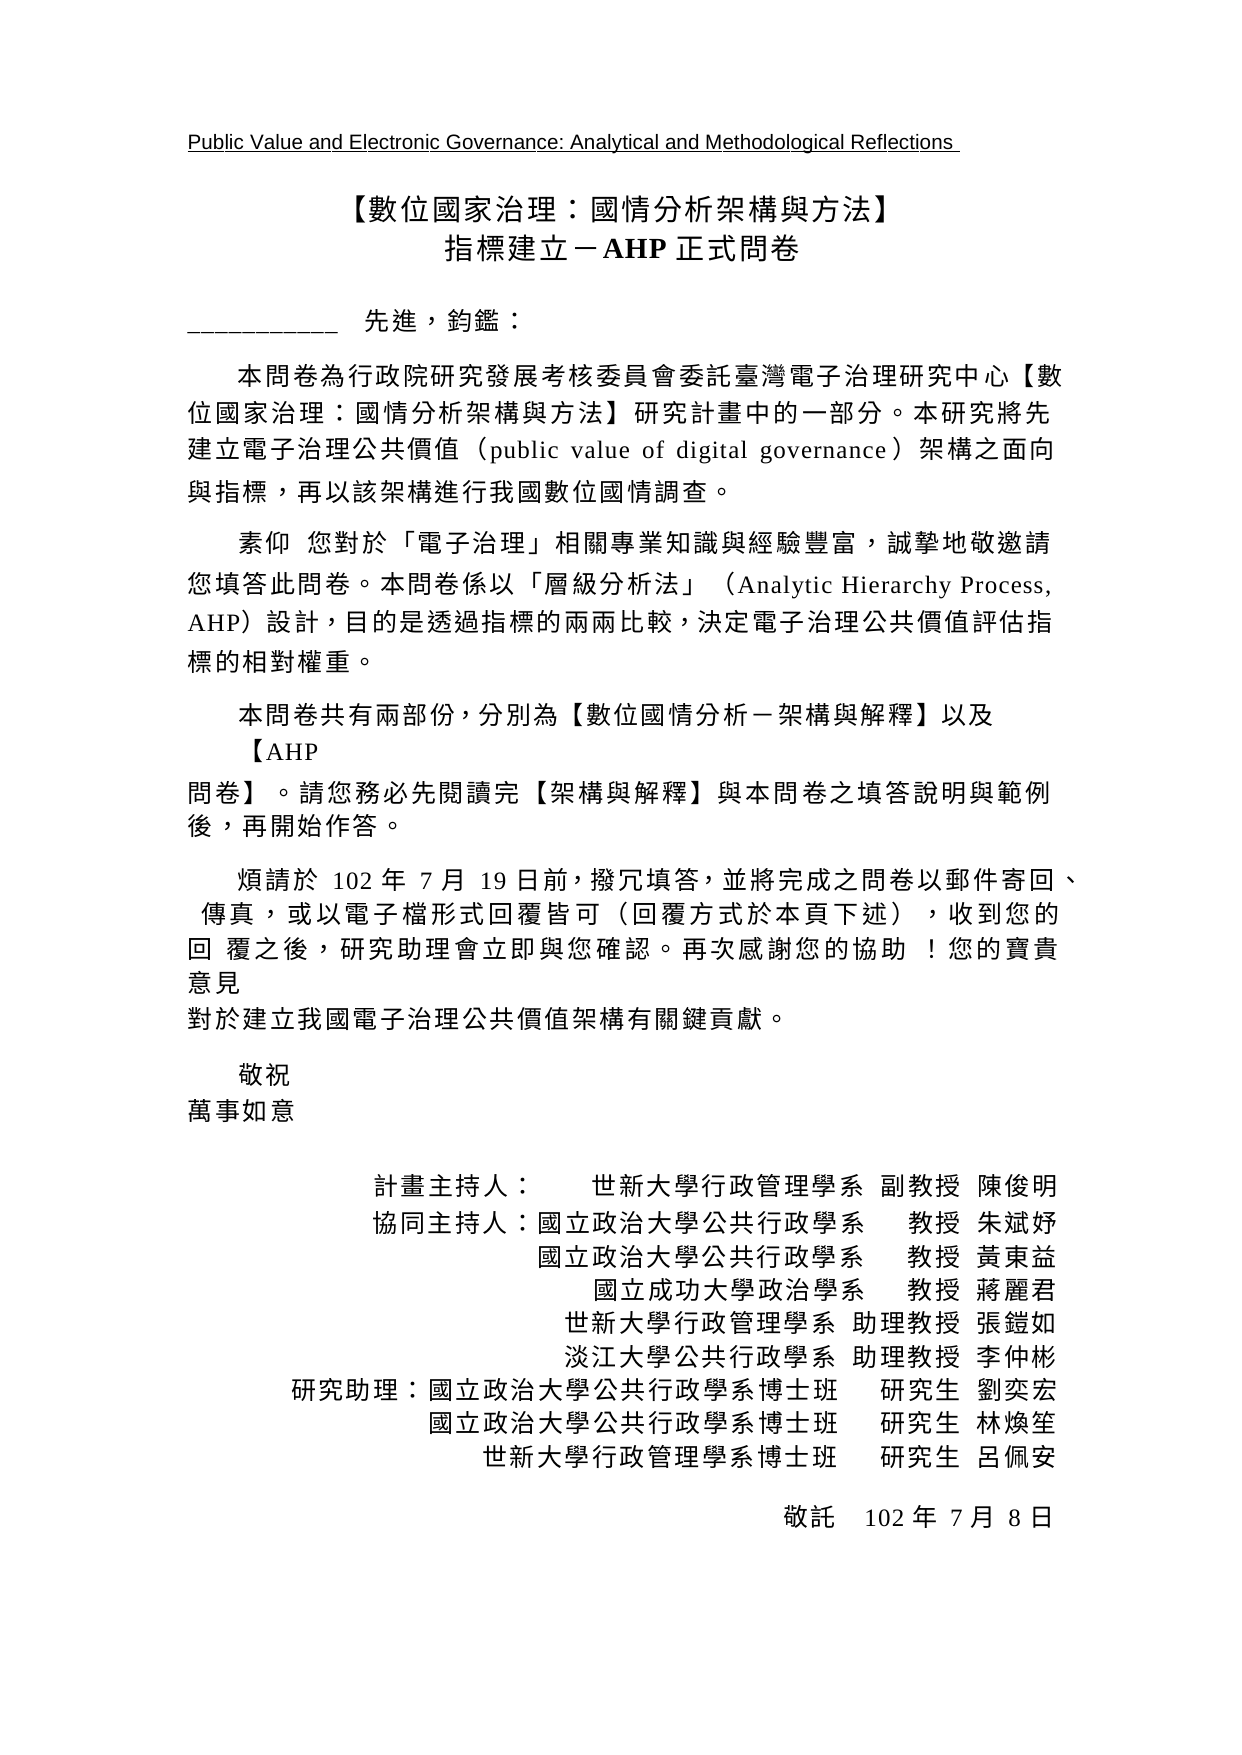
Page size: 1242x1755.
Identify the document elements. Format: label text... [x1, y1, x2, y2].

text 國立政治大學公共行政學系博士班 研究生 林煥笙 [175, 1403, 1056, 1436]
text 本問卷共有兩部份，分別為【數位國情分析－架構與解釋】以及【AHP [238, 695, 1069, 768]
text 與指標，再以該架構進行我國數位國情調查。 [187, 466, 1069, 504]
text 國立政治大學公共行政學系 教授 黃東益 [175, 1236, 1056, 1270]
text 國立成功大學政治學系 教授 蔣麗君 [175, 1270, 1056, 1303]
text 淡江大學公共行政學系 助理教授 李仲彬 [175, 1336, 1056, 1370]
text 敬託 102 年 7 月 8 日 [175, 1498, 1054, 1534]
text 萬事如意 [187, 1092, 1069, 1128]
text 本問卷為行政院研究發展考核委員會委託臺灣電子治理研究中心【數 位國家治理：國情分析架構與方法】研究計畫中的一部分。本研究將先 [187, 357, 1062, 429]
text 研究助理：國立政治大學公共行政學系博士班 研究生 劉奕宏 [175, 1370, 1057, 1403]
text 【數位國家治理：國情分析架構與方法】 [331, 191, 910, 226]
text 煩請於 102 年 7 月 19 日前，撥冗填答，並將完成之問卷以郵件寄回、 傳真，或以電子檔形式回覆皆可（回覆方式於本頁下述），收到您的回 覆之後，研究助理會立即與您確認。再次感謝您的協助 ！您的寶貴意見 [187, 862, 1059, 1000]
text 敬祝 [238, 1056, 1069, 1092]
text 世新大學行政管理學系 助理教授 張鎧如 [175, 1303, 1056, 1336]
text 您填答此問卷。本問卷係以「層級分析法」（Analytic Hierarchy Process, AHP）設計，目的是透過指標的兩兩比較，決定電子治理公共價值評估指 [187, 562, 1060, 640]
text ___________ 先進，鈞鑑： [187, 302, 1069, 338]
text 計畫主持人： 世新大學行政管理學系 副教授 陳俊明 [175, 1167, 1057, 1203]
text 問卷】。請您務必先閱讀完【架構與解釋】與本問卷之填答說明與範例 [187, 768, 1069, 806]
text 標的相對權重。 [187, 640, 1069, 676]
text 協同主持人：國立政治大學公共行政學系 教授 朱斌妤 [175, 1203, 1057, 1236]
text 指標建立－AHP 正式問卷 [437, 226, 807, 266]
text 建立電子治理公共價值（public value of digital governance ）架構之面向 [187, 429, 1069, 466]
text 對於建立我國電子治理公共價值架構有關鍵貢獻。 [187, 1000, 1069, 1036]
text 後，再開始作答。 [187, 806, 1069, 842]
text 素仰 您對於「電子治理」相關專業知識與經驗豐富，誠摯地敬邀請 [238, 523, 1069, 560]
text 世新大學行政管理學系博士班 研究生 呂佩安 [175, 1436, 1056, 1470]
text Public Value and Electronic Governance: Analytical and Methodological Reflections [187, 129, 1069, 153]
